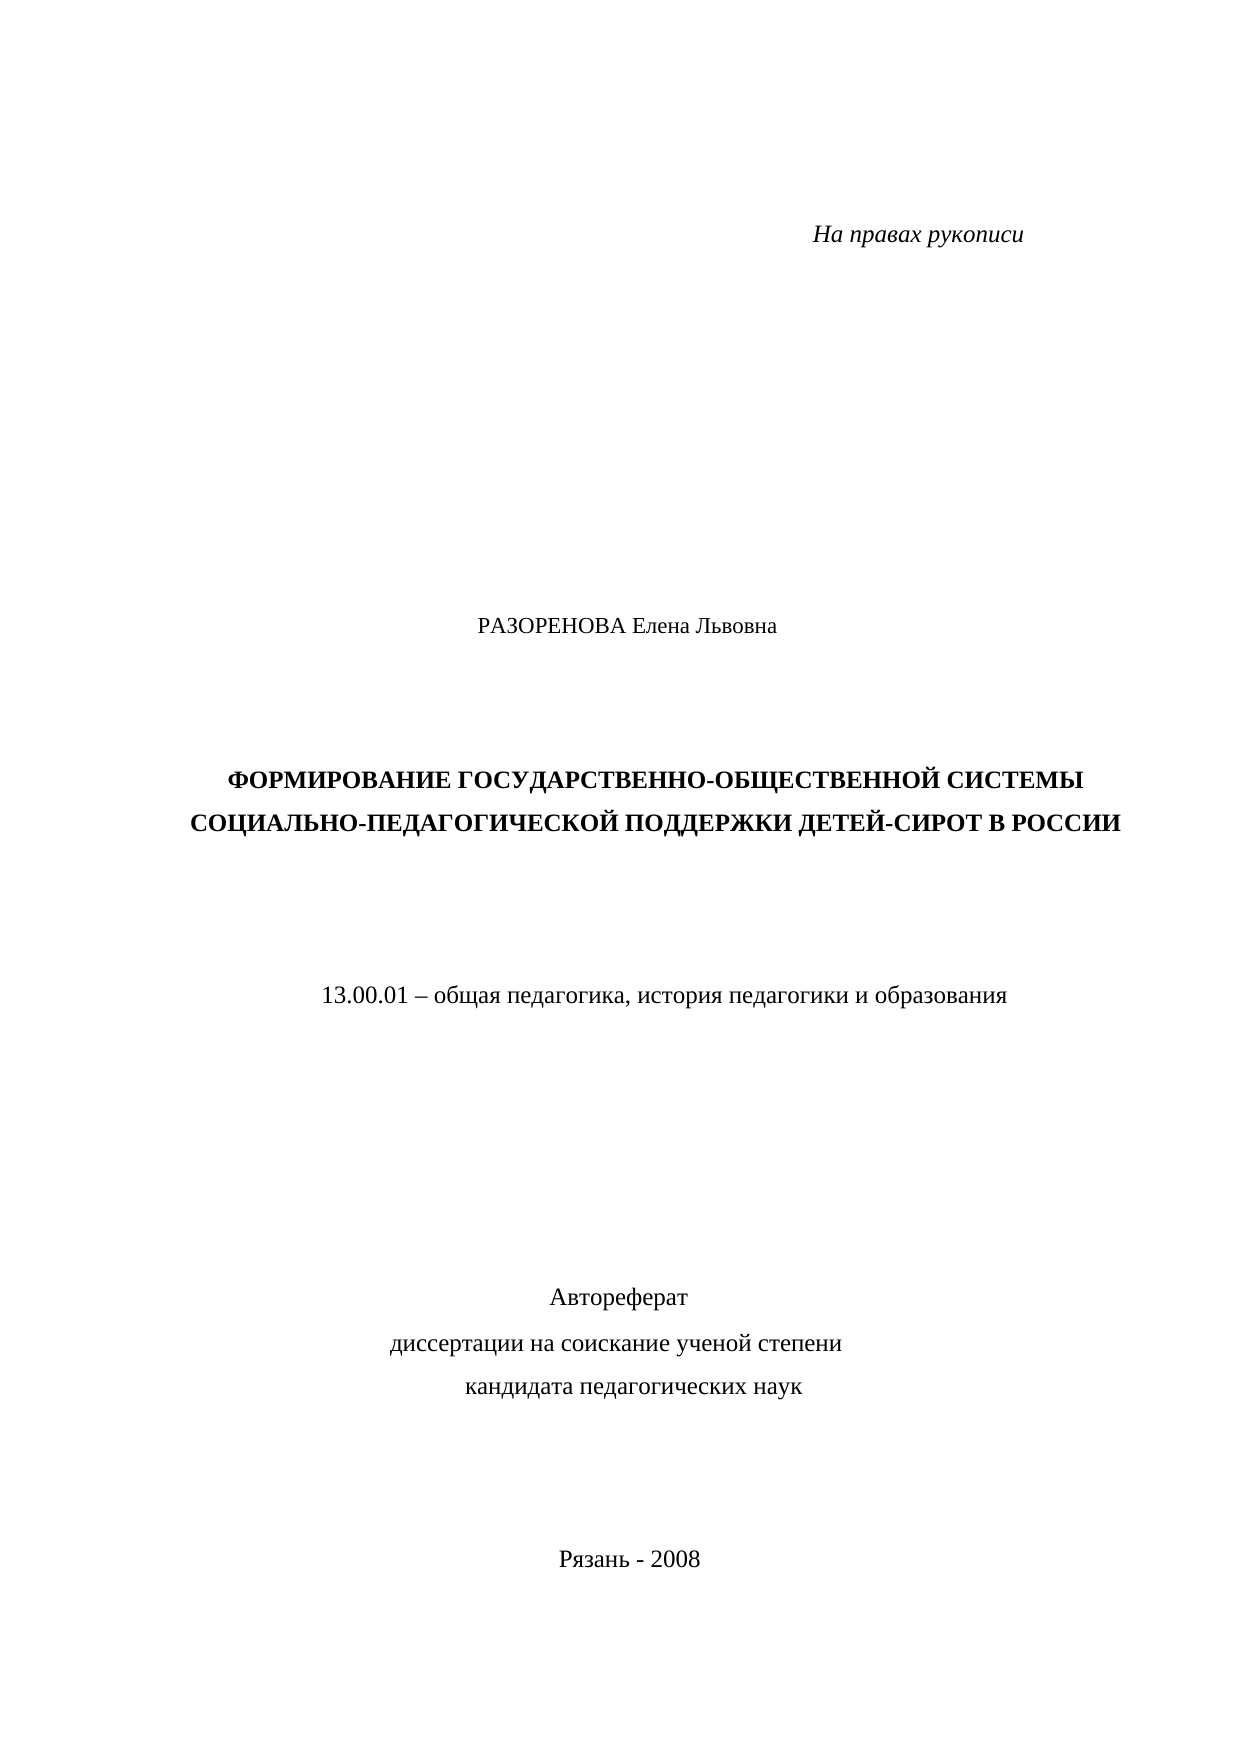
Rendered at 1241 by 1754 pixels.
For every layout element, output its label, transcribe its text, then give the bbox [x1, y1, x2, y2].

text кандидата педагогических наук [177, 1371, 1152, 1400]
text На правах рукописи [177, 219, 1152, 247]
text Рязань - 2008 [177, 1544, 1152, 1572]
text диссертации на соискание ученой степени [177, 1328, 1152, 1357]
text РАЗОРЕНОВА Елена Львовна [177, 612, 1152, 638]
text Автореферат [177, 1282, 1152, 1311]
text СОЦИАЛЬНО-ПЕДАГОГИЧЕСКОЙ ПОДДЕРЖКИ ДЕТЕЙ-СИРОТ В РОССИИ [177, 808, 1152, 837]
text 13.00.01 – общая педагогика, история педагогики и образования [177, 981, 1152, 1009]
text ФОРМИРОВАНИЕ ГОСУДАРСТВЕННО-ОБЩЕСТВЕННОЙ СИСТЕМЫ [177, 765, 1152, 794]
